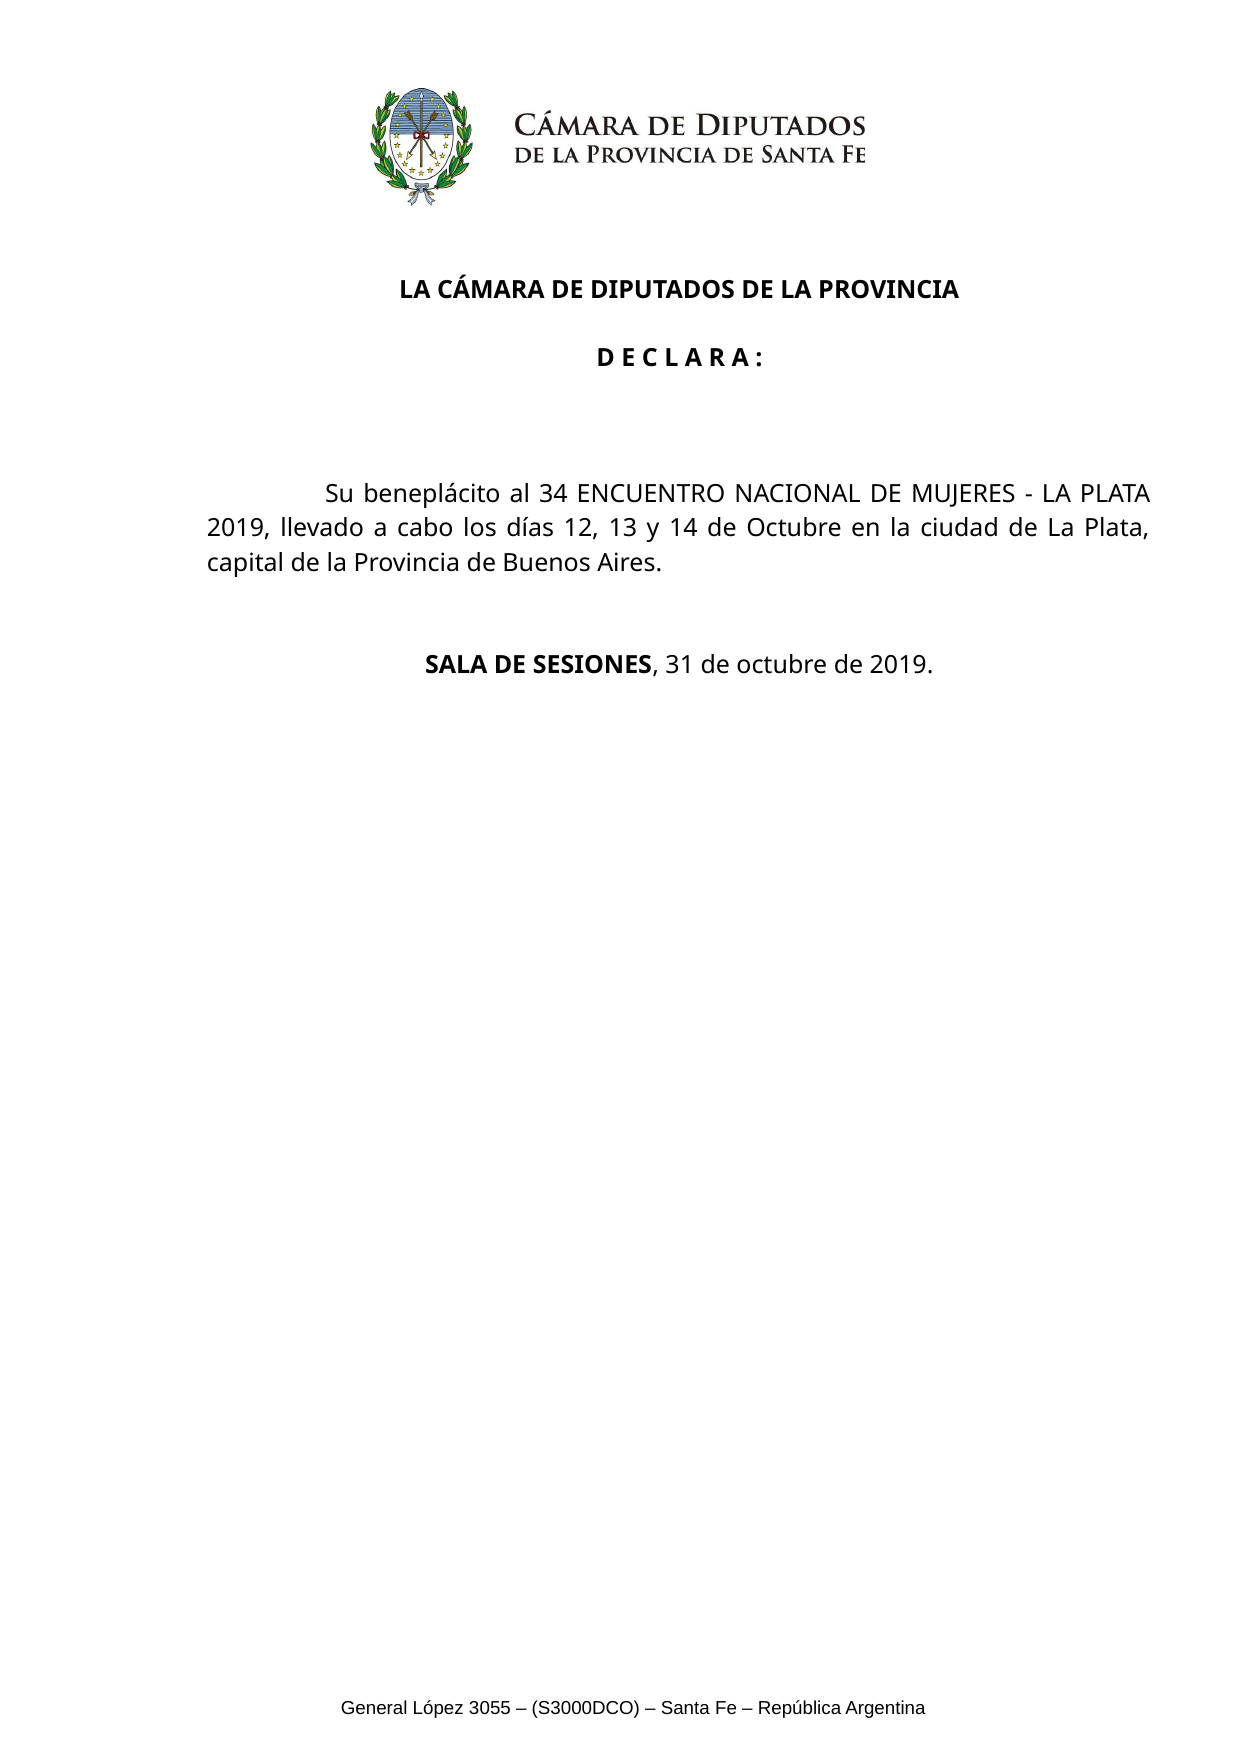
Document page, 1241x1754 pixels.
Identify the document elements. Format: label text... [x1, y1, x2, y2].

text LA CÁMARA DE DIPUTADOS DE LA PROVINCIA [207, 272, 1152, 306]
picture [370, 88, 866, 210]
text SALA DE SESIONES, 31 de octubre de 2019. [207, 646, 1152, 680]
text D E C L A R A : [207, 340, 1152, 374]
text Su beneplácito al 34 ENCUENTRO NACIONAL DE MUJERES - LA PLATA 2019, llevado a cabo los días 12, 13 y 14 de Octubre en la ciudad de La Plata, capital de la Provincia de Buenos Aires. [207, 476, 1152, 578]
